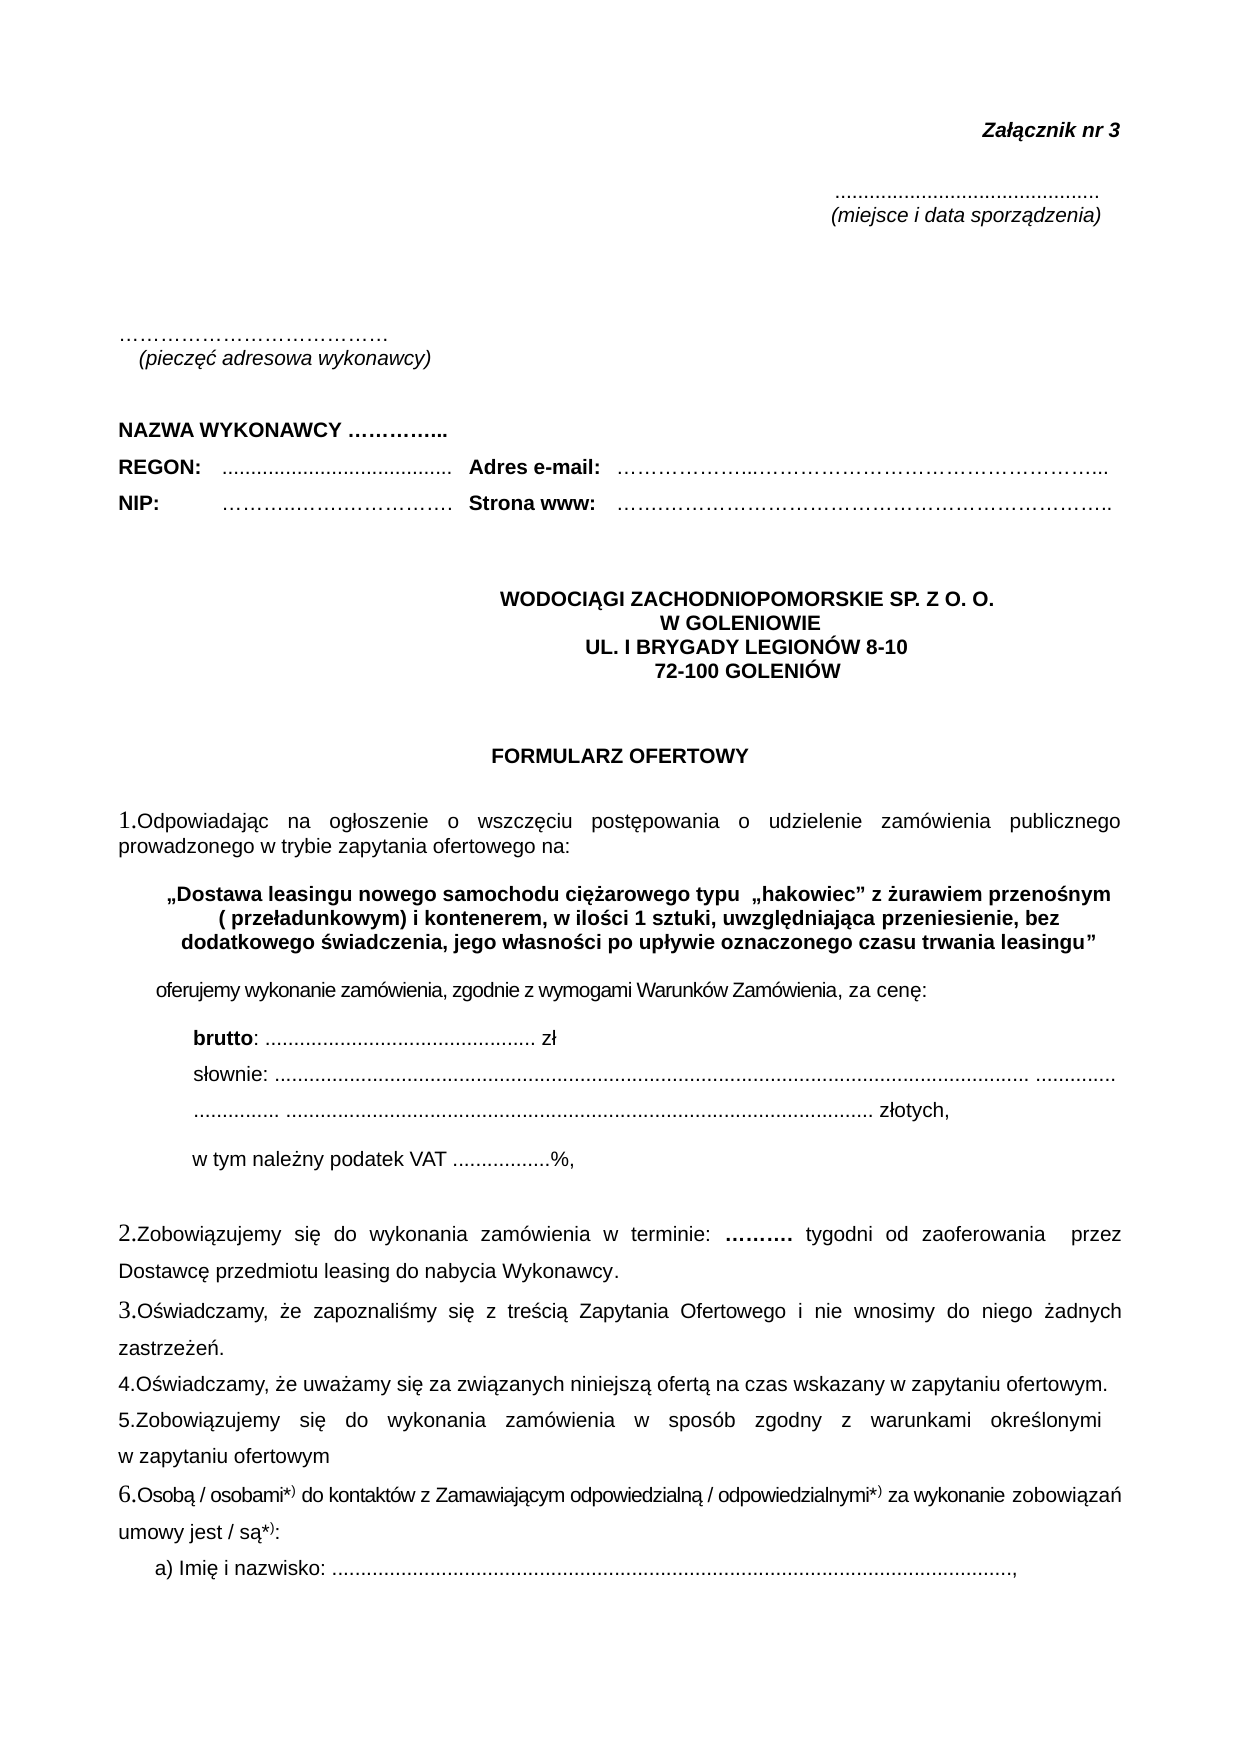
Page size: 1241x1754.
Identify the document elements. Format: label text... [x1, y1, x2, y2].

text oferujemy wykonanie zamówienia, zgodnie z wymogami Warunków Zamówienia, za cenę: [156, 978, 1122, 1002]
table_cell [461, 226, 812, 442]
text brutto: ............................................... zł [193, 1026, 1122, 1050]
text „Dostawa leasingu nowego samochodu ciężarowego typu „hakowiec” z żurawiem przenośnym ( przeładunkowym) i kontenerem, w ilości 1 sztuki, uwzględniająca przeniesienie, bez dodatkowego świadczenia, jego własności po upływie oznaczonego czasu trwania leasingu” [156, 882, 1122, 954]
text WODOCIĄGI ZACHODNIOPOMORSKIE SP. Z O. O. W GOLENIOWIE UL. I BRYGADY LEGIONÓW 8-10 72-100 GOLENIÓW [118, 587, 1122, 683]
text Załącznik nr 3 [118, 118, 1122, 142]
table_header .............................................. (miejsce i data sporządzenia) [812, 155, 1122, 226]
table_cell Adres e-mail: ………………...…………………………………………... Strona www: …….……………………………………………………….. [461, 442, 1122, 515]
list Oświadczamy, że uważamy się za związanych niniejszą ofertą na czas wskazany w zapytaniu ofertowym. [118, 1372, 1122, 1396]
list Oświadczamy, że zapoznaliśmy się z treścią Zapytania Ofertowego i nie wnosimy do niego żadnych zastrzeżeń. [118, 1295, 1122, 1359]
list Zobowiązujemy się do wykonania zamówienia w terminie: ………. tygodni od zaoferowania przez Dostawcę przedmiotu leasing do nabycia Wykonawcy. [118, 1218, 1122, 1283]
table_cell [812, 226, 1122, 442]
text a) Imię i nazwisko: ......................................................................................................................, [154, 1556, 1122, 1580]
list Zobowiązujemy się do wykonania zamówienia w sposób zgodny z warunkami określonymi w zapytaniu ofertowym [118, 1407, 1122, 1467]
table_cell REGON: ........................................ NIP: ………..…….……………. [111, 442, 461, 515]
list Odpowiadając na ogłoszenie o wszczęciu postępowania o udzielenie zamówienia publicznego prowadzonego w trybie zapytania ofertowego na: [118, 806, 1122, 858]
text w tym należny podatek VAT .................%, [156, 1146, 1122, 1170]
list Osobą / osobami*) do kontaktów z Zamawiającym odpowiedzialną / odpowiedzialnymi*) za wykonanie zobowiązań umowy jest / są*): [118, 1479, 1122, 1544]
table_cell ………………………………… (pieczęć adresowa wykonawcy) NAZWA WYKONAWCY …………... [111, 226, 461, 442]
text słownie: ................................................................................................................................... ............................. ...................................................................................................... złotych, [193, 1062, 1122, 1122]
table_header [111, 155, 812, 226]
text Formularz ofertOWY [118, 744, 1122, 768]
